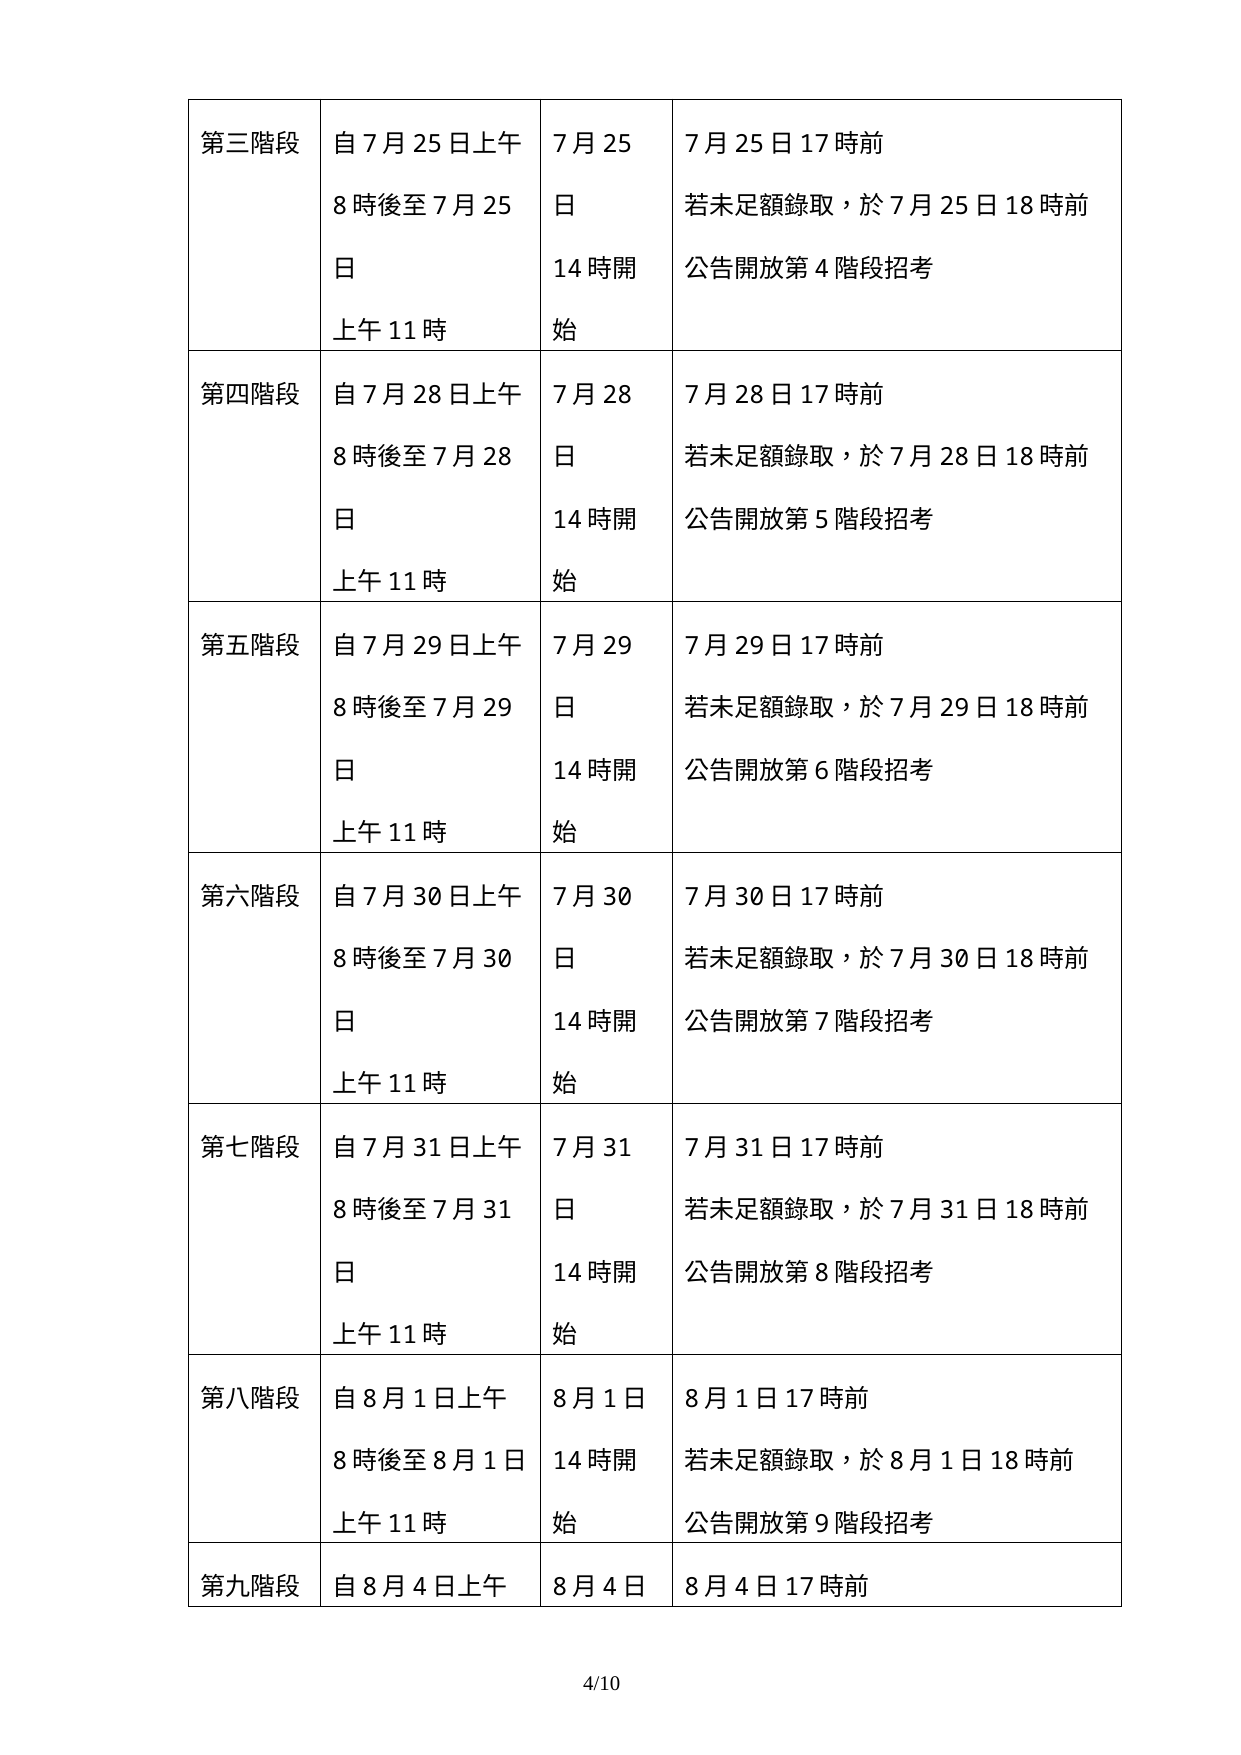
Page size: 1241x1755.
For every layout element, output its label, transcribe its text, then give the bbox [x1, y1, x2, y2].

table_cell 7月28日17時前 若未足額錄取，於7月28日18時前 公告開放第5階段招考 [673, 351, 1121, 601]
table_cell 7月31日17時前 若未足額錄取，於7月31日18時前 公告開放第8階段招考 [673, 1104, 1121, 1354]
table_cell 第九階段 [189, 1543, 320, 1606]
table_cell 8月4日17時前 [673, 1543, 1121, 1606]
table_cell 自7月30日上午 8時後至7月30日 上午11時 [321, 853, 540, 1103]
table_cell 自8月1日上午 8時後至8月1日 上午11時 [321, 1355, 540, 1542]
table_cell 自8月4日上午 [321, 1543, 540, 1606]
table_cell 自7月25日上午 8時後至7月25日 上午11時 [321, 100, 540, 349]
table_cell 第三階段 [189, 100, 320, 349]
table_cell 8月1日 14時開始 [541, 1355, 672, 1542]
table_cell 7月31日 14時開始 [541, 1104, 672, 1354]
table_cell 8月4日 [541, 1543, 672, 1606]
table_cell 自7月29日上午 8時後至7月29日 上午11時 [321, 602, 540, 852]
table_cell 7月28日 14時開始 [541, 351, 672, 601]
table_cell 7月29日 14時開始 [541, 602, 672, 852]
table_cell 第六階段 [189, 853, 320, 1103]
table_cell 7月25日 14時開始 [541, 100, 672, 349]
table_cell 8月1日17時前 若未足額錄取，於8月1日18時前 公告開放第9階段招考 [673, 1355, 1121, 1542]
table_cell 第五階段 [189, 602, 320, 852]
table_cell 第四階段 [189, 351, 320, 601]
table_cell 7月30日17時前 若未足額錄取，於7月30日18時前 公告開放第7階段招考 [673, 853, 1121, 1103]
table_cell 第七階段 [189, 1104, 320, 1354]
table_cell 第八階段 [189, 1355, 320, 1542]
table_cell 7月25日17時前 若未足額錄取，於7月25日18時前 公告開放第4階段招考 [673, 100, 1121, 349]
table_cell 自7月28日上午 8時後至7月28日 上午11時 [321, 351, 540, 601]
table_cell 7月29日17時前 若未足額錄取，於7月29日18時前 公告開放第6階段招考 [673, 602, 1121, 852]
table_cell 7月30日 14時開始 [541, 853, 672, 1103]
table_cell 自7月31日上午 8時後至7月31日 上午11時 [321, 1104, 540, 1354]
